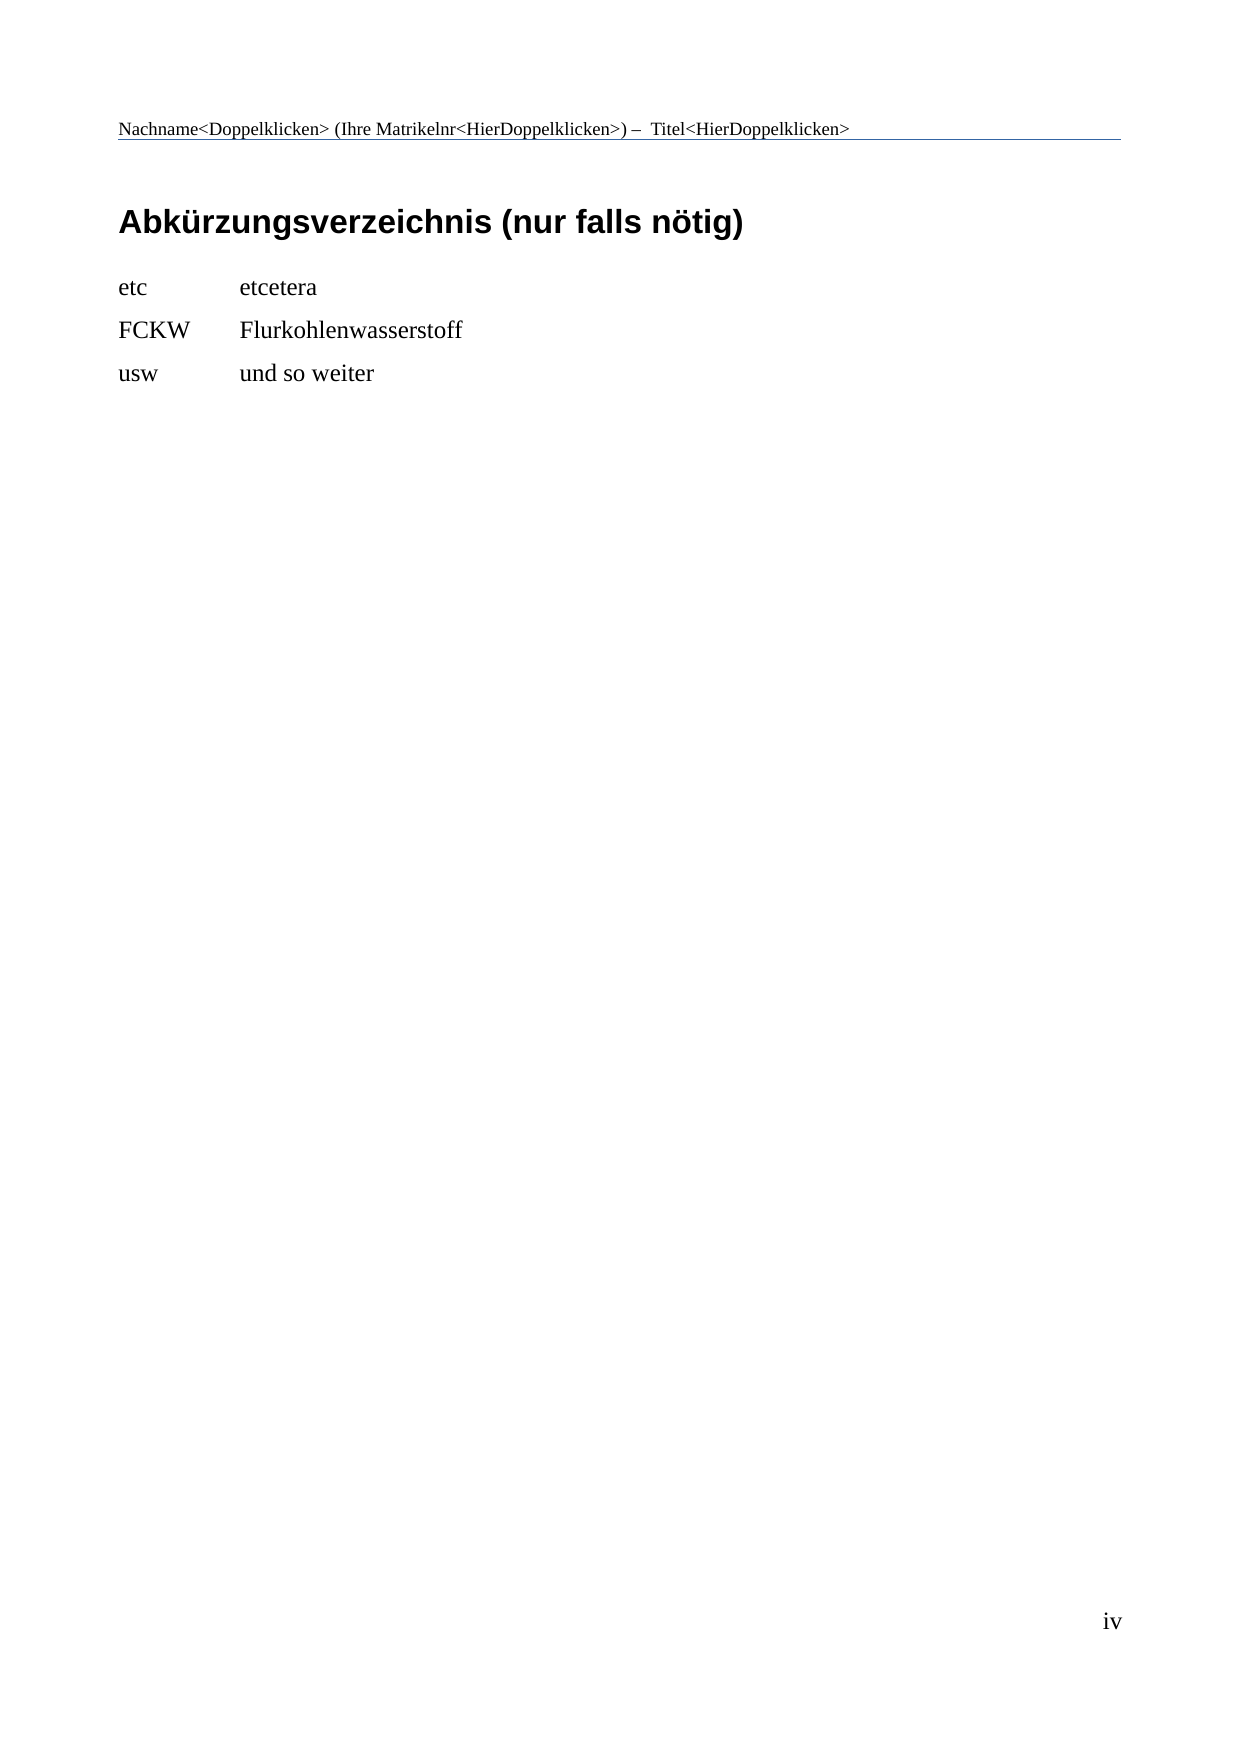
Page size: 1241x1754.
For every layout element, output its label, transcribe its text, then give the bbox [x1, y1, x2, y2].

subtitle Abkürzungsverzeichnis (nur falls nötig) [118, 202, 1122, 241]
text etc etcetera [118, 272, 1122, 301]
text FCKW Flurkohlenwasserstoff [118, 315, 1122, 344]
text usw und so weiter [118, 358, 1122, 387]
